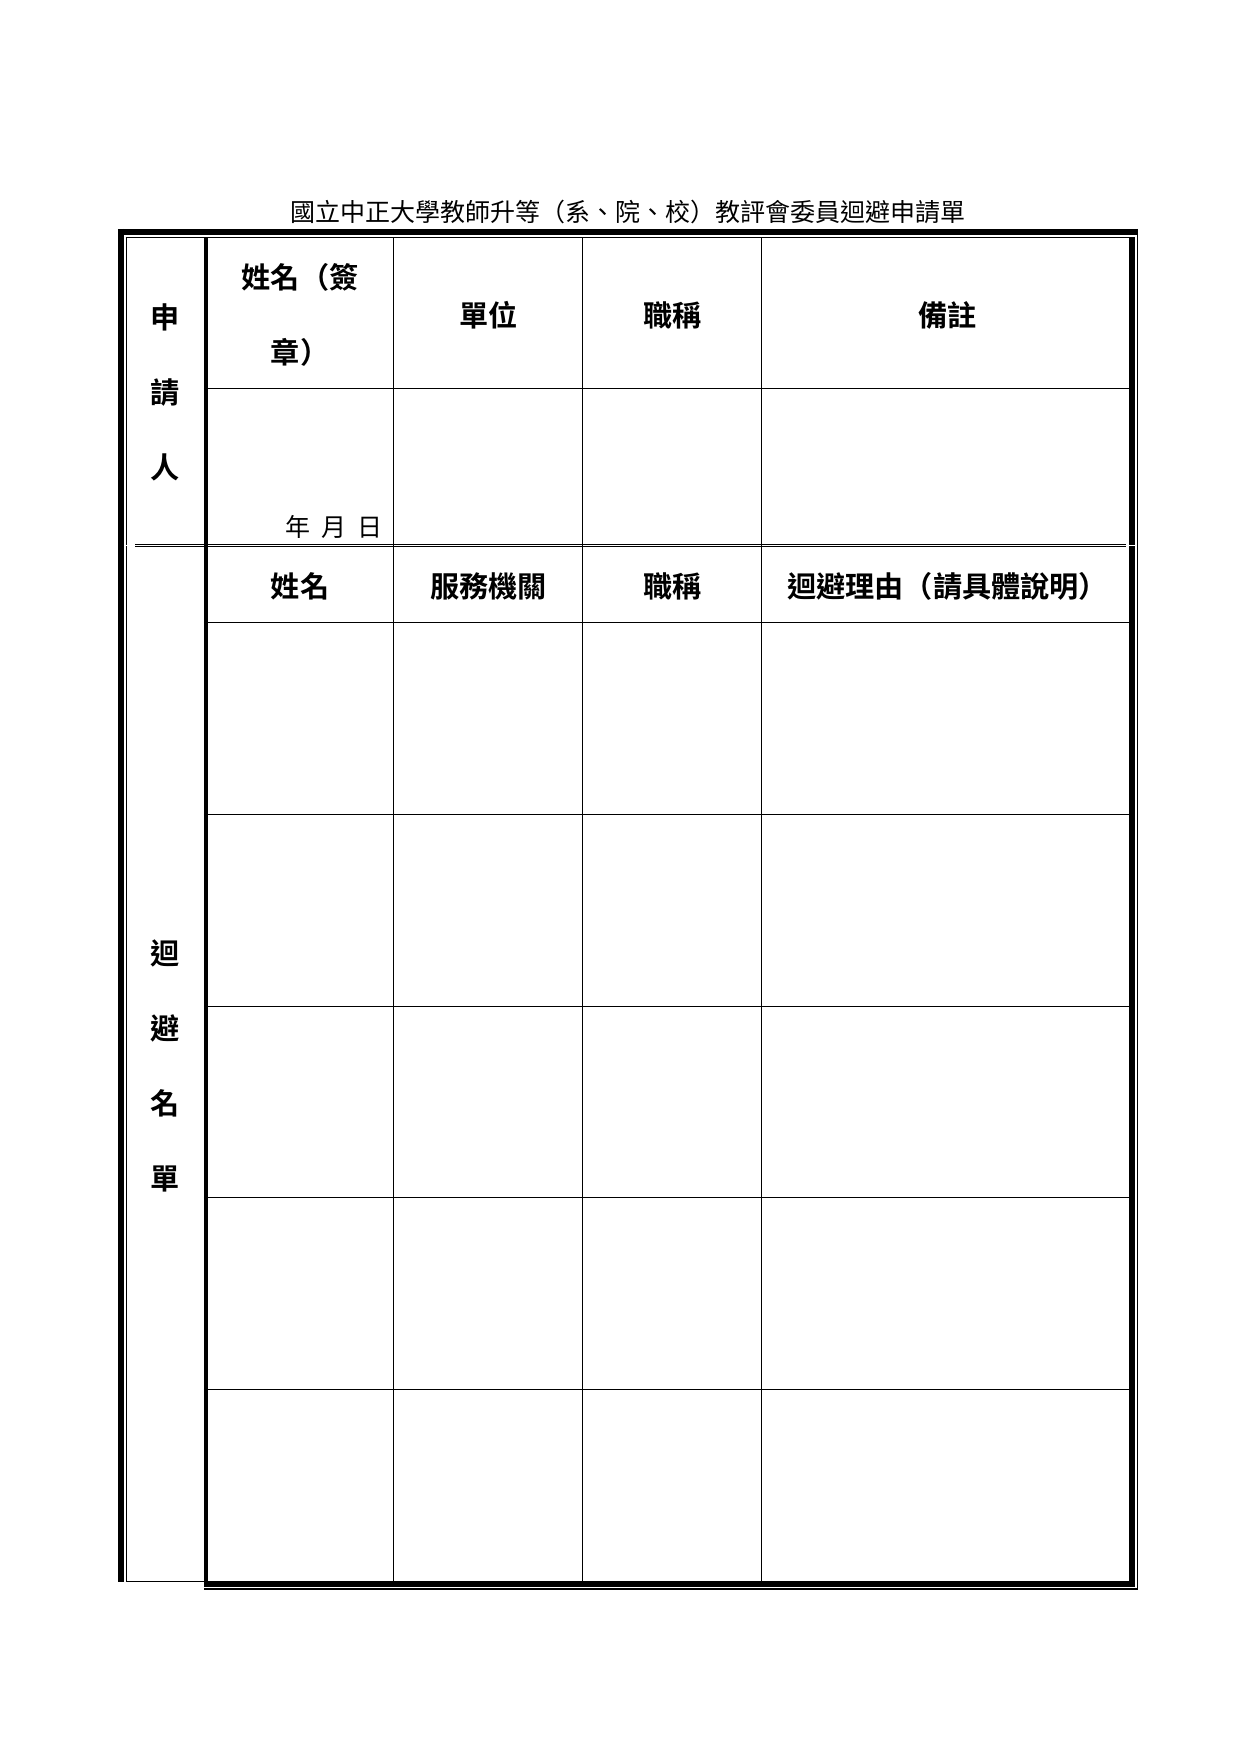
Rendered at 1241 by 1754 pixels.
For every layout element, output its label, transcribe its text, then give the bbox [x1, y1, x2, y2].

table_cell [394, 815, 582, 1006]
table_cell [394, 1198, 582, 1389]
table_cell 迴避理由（請具體說明） [762, 544, 1134, 622]
table_cell [208, 1198, 393, 1389]
table_cell [762, 623, 1129, 814]
table_cell [762, 389, 1129, 544]
table_cell [762, 1007, 1129, 1197]
table_cell [762, 1198, 1129, 1389]
table_cell 年 月 日 [208, 389, 393, 544]
table_cell [394, 1007, 582, 1197]
table_cell [762, 815, 1129, 1006]
table_header 申 請 人 [127, 238, 204, 544]
table_cell [583, 815, 761, 1006]
table_cell 職稱 [583, 547, 761, 622]
table_cell 迴 避 名 單 [124, 544, 204, 1581]
table_cell [208, 815, 393, 1006]
table_cell [208, 623, 393, 814]
table_header 職稱 [583, 238, 761, 388]
table_header 備註 [762, 238, 1129, 388]
table_cell [394, 389, 582, 544]
table_header 姓名（簽章） [208, 238, 393, 388]
table_cell [583, 389, 761, 544]
table_cell [394, 623, 582, 814]
table_cell [208, 1390, 393, 1581]
table_cell [583, 1007, 761, 1197]
table_header 單位 [394, 238, 582, 388]
table_cell [583, 623, 761, 814]
table_cell 服務機關 [394, 547, 582, 622]
table_cell [208, 1007, 393, 1197]
table_cell 姓名 [208, 547, 393, 622]
table_cell [394, 1390, 582, 1581]
table_cell [762, 1390, 1129, 1581]
text 國立中正大學教師升等（系、院、校）教評會委員迴避申請單 [112, 191, 1144, 229]
table_cell [583, 1390, 761, 1581]
table_cell [583, 1198, 761, 1389]
